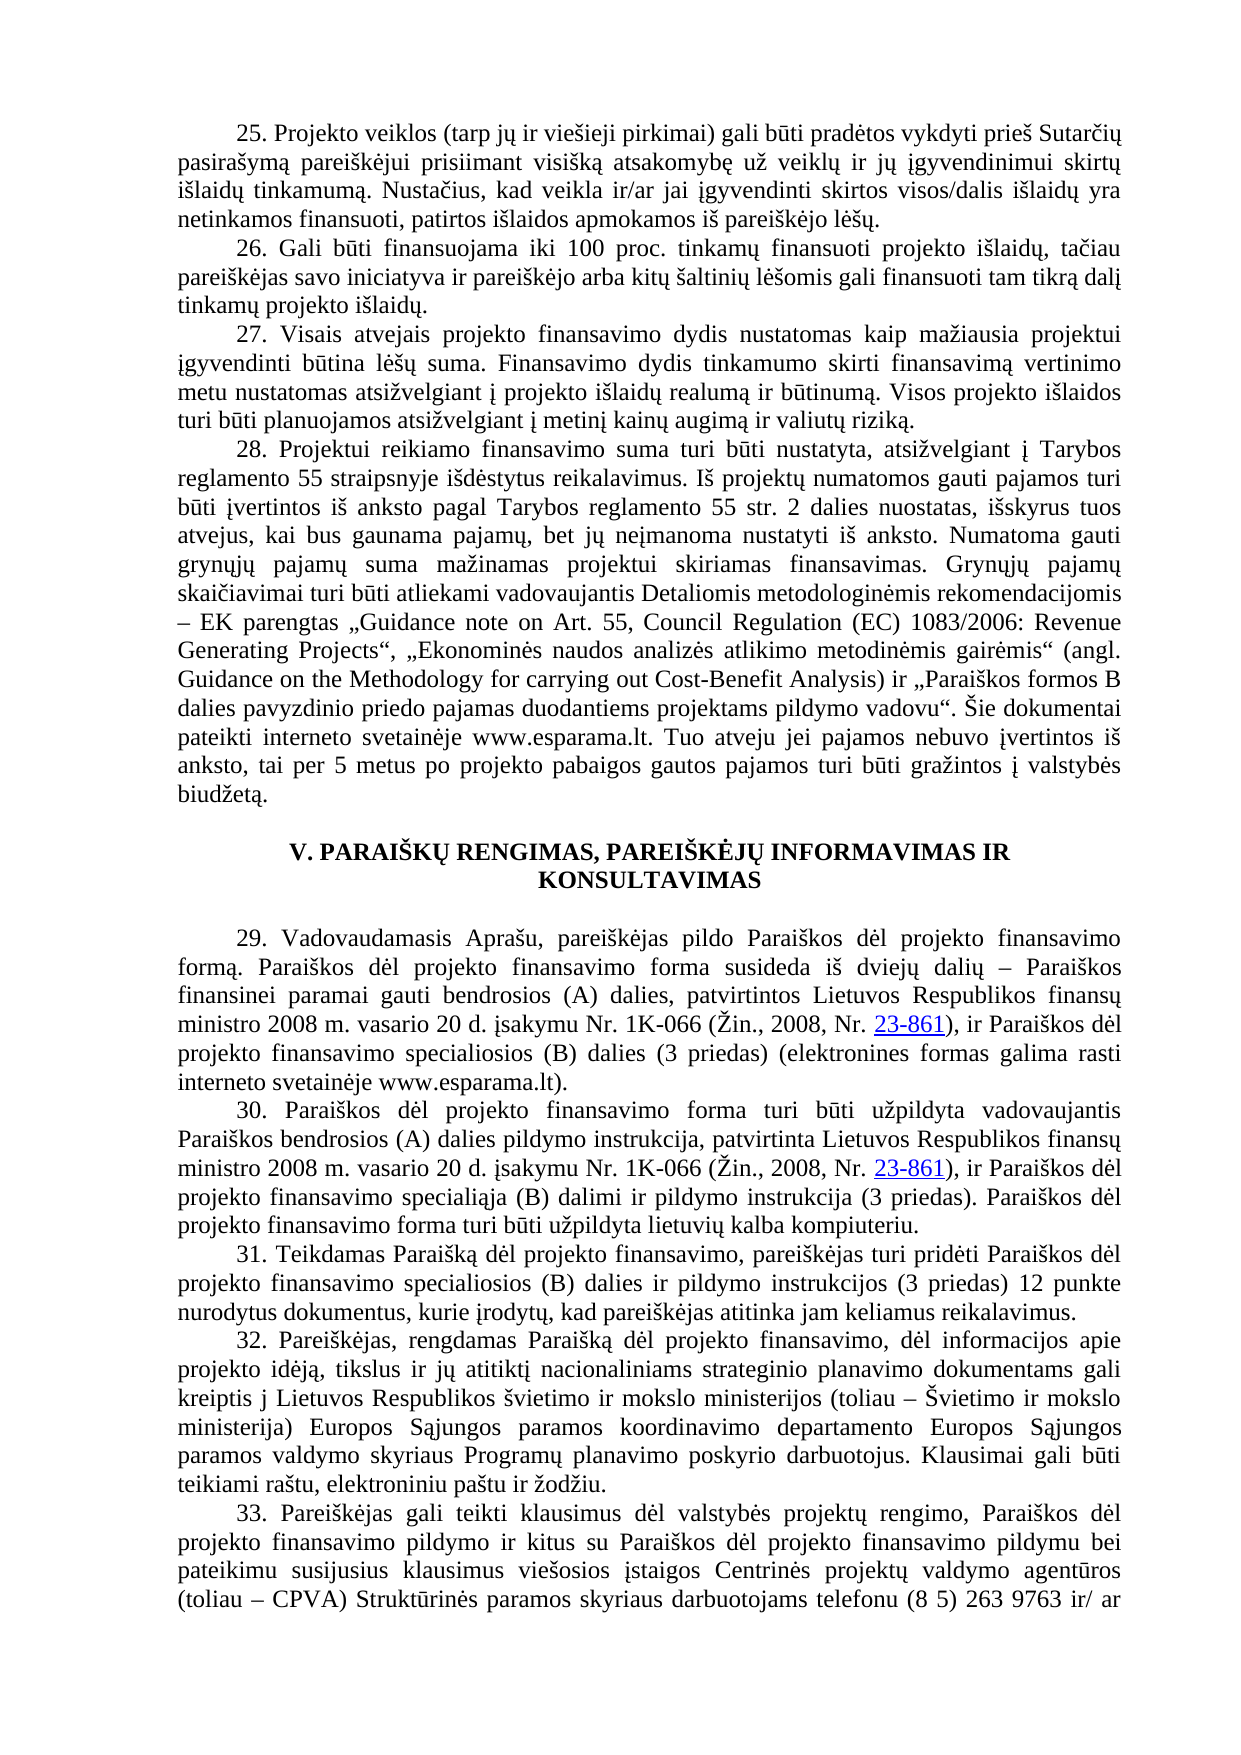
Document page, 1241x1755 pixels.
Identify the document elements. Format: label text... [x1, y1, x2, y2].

text V. PARAIŠKŲ RENGIMAS, PAREIŠKĖJŲ INFORMAVIMAS IR KONSULTAVIMAS [177, 837, 1122, 894]
text 33. Pareiškėjas gali teikti klausimus dėl valstybės projektų rengimo, Paraiškos dėl projekto finansavimo pildymo ir kitus su Paraiškos dėl projekto finansavimo pildymu bei pateikimu susijusius klausimus viešosios įstaigos Centrinės projektų valdymo agentūros (toliau – CPVA) Struktūrinės paramos skyriaus darbuotojams telefonu (8 5) 263 9763 ir/ ar [177, 1498, 1122, 1613]
text 28. Projektui reikiamo finansavimo suma turi būti nustatyta, atsižvelgiant į Tarybos reglamento 55 straipsnyje išdėstytus reikalavimus. Iš projektų numatomos gauti pajamos turi būti įvertintos iš anksto pagal Tarybos reglamento 55 str. 2 dalies nuostatas, išskyrus tuos atvejus, kai bus gaunama pajamų, bet jų neįmanoma nustatyti iš anksto. Numatoma gauti grynųjų pajamų suma mažinamas projektui skiriamas finansavimas. Grynųjų pajamų skaičiavimai turi būti atliekami vadovaujantis Detaliomis metodologinėmis rekomendacijomis – EK parengtas „Guidance note on Art. 55, Council Regulation (EC) 1083/2006: Revenue Generating Projects“, „Ekonominės naudos analizės atlikimo metodinėmis gairėmis“ (angl. Guidance on the Methodology for carrying out Cost-Benefit Analysis) ir „Paraiškos formos B dalies pavyzdinio priedo pajamas duodantiems projektams pildymo vadovu“. Šie dokumentai pateikti interneto svetainėje www.esparama.lt. Tuo atveju jei pajamos nebuvo įvertintos iš anksto, tai per 5 metus po projekto pabaigos gautos pajamos turi būti gražintos į valstybės biudžetą. [177, 434, 1122, 808]
text 27. Visais atvejais projekto finansavimo dydis nustatomas kaip mažiausia projektui įgyvendinti būtina lėšų suma. Finansavimo dydis tinkamumo skirti finansavimą vertinimo metu nustatomas atsižvelgiant į projekto išlaidų realumą ir būtinumą. Visos projekto išlaidos turi būti planuojamos atsižvelgiant į metinį kainų augimą ir valiutų riziką. [177, 319, 1122, 434]
text 32. Pareiškėjas, rengdamas Paraišką dėl projekto finansavimo, dėl informacijos apie projekto idėją, tikslus ir jų atitiktį nacionaliniams strateginio planavimo dokumentams gali kreiptis j Lietuvos Respublikos švietimo ir mokslo ministerijos (toliau – Švietimo ir mokslo ministerija) Europos Sąjungos paramos koordinavimo departamento Europos Sąjungos paramos valdymo skyriaus Programų planavimo poskyrio darbuotojus. Klausimai gali būti teikiami raštu, elektroniniu paštu ir žodžiu. [177, 1326, 1122, 1498]
text 30. Paraiškos dėl projekto finansavimo forma turi būti užpildyta vadovaujantis Paraiškos bendrosios (A) dalies pildymo instrukcija, patvirtinta Lietuvos Respublikos finansų ministro 2008 m. vasario 20 d. įsakymu Nr. 1K-066 (Žin., 2008, Nr. 23-861), ir Paraiškos dėl projekto finansavimo specialiąja (B) dalimi ir pildymo instrukcija (3 priedas). Paraiškos dėl projekto finansavimo forma turi būti užpildyta lietuvių kalba kompiuteriu. [177, 1096, 1122, 1239]
text 31. Teikdamas Paraišką dėl projekto finansavimo, pareiškėjas turi pridėti Paraiškos dėl projekto finansavimo specialiosios (B) dalies ir pildymo instrukcijos (3 priedas) 12 punkte nurodytus dokumentus, kurie įrodytų, kad pareiškėjas atitinka jam keliamus reikalavimus. [177, 1239, 1122, 1326]
text 26. Gali būti finansuojama iki 100 proc. tinkamų finansuoti projekto išlaidų, tačiau pareiškėjas savo iniciatyva ir pareiškėjo arba kitų šaltinių lėšomis gali finansuoti tam tikrą dalį tinkamų projekto išlaidų. [177, 233, 1122, 319]
text 25. Projekto veiklos (tarp jų ir viešieji pirkimai) gali būti pradėtos vykdyti prieš Sutarčių pasirašymą pareiškėjui prisiimant visišką atsakomybę už veiklų ir jų įgyvendinimui skirtų išlaidų tinkamumą. Nustačius, kad veikla ir/ar jai įgyvendinti skirtos visos/dalis išlaidų yra netinkamos finansuoti, patirtos išlaidos apmokamos iš pareiškėjo lėšų. [177, 118, 1122, 233]
text 29. Vadovaudamasis Aprašu, pareiškėjas pildo Paraiškos dėl projekto finansavimo formą. Paraiškos dėl projekto finansavimo forma susideda iš dviejų dalių – Paraiškos finansinei paramai gauti bendrosios (A) dalies, patvirtintos Lietuvos Respublikos finansų ministro 2008 m. vasario 20 d. įsakymu Nr. 1K-066 (Žin., 2008, Nr. 23-861), ir Paraiškos dėl projekto finansavimo specialiosios (B) dalies (3 priedas) (elektronines formas galima rasti interneto svetainėje www.esparama.lt). [177, 923, 1122, 1096]
